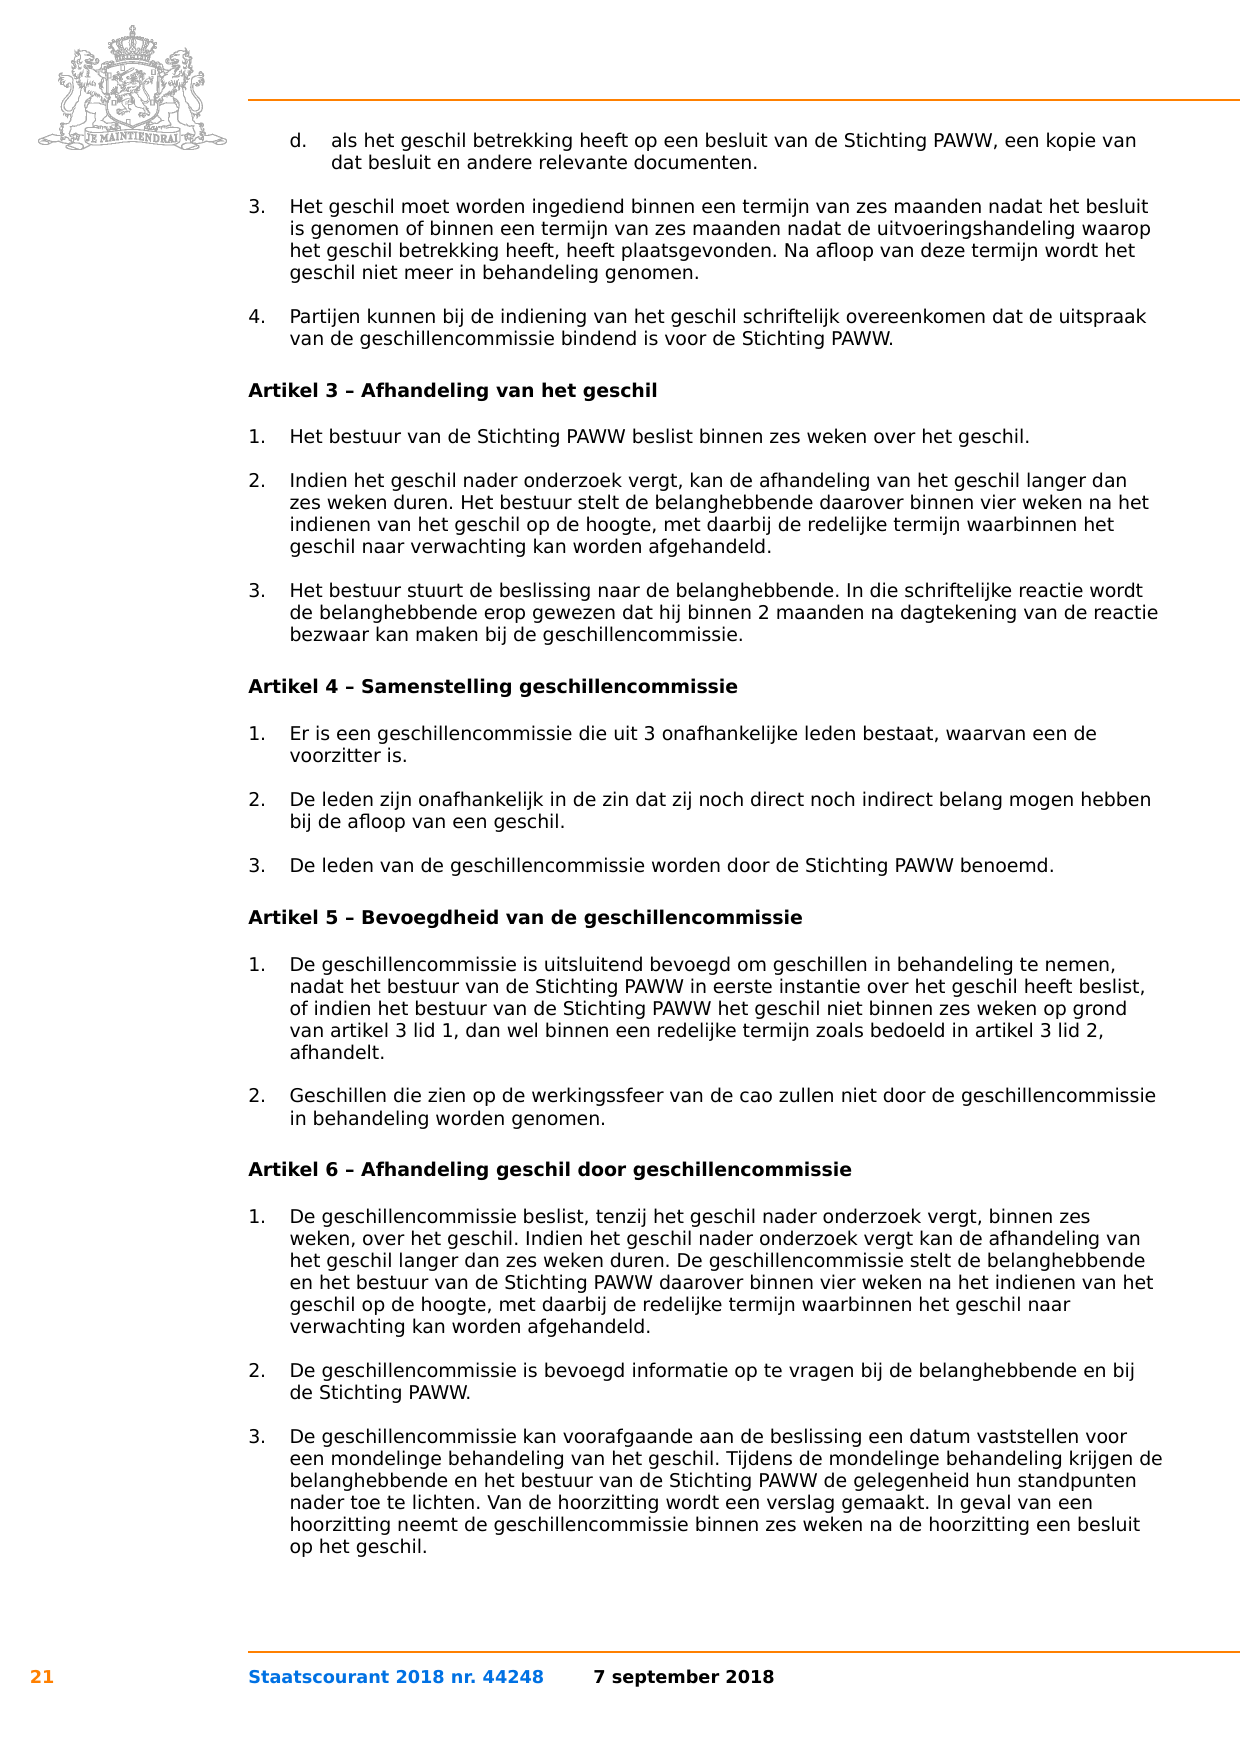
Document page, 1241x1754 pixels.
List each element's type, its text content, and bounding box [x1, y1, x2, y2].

text 1. Er is een geschillencommissie die uit 3 onafhankelijke leden bestaat, waarvan een de voorzitter is. [248, 723, 1163, 767]
text 3. Het bestuur stuurt de beslissing naar de belanghebbende. In die schriftelijke reactie wordt de belanghebbende erop gewezen dat hij binnen 2 maanden na dagtekening van de reactie bezwaar kan maken bij de geschillencommissie. [248, 580, 1163, 646]
text 4. Partijen kunnen bij de indiening van het geschil schriftelijk overeenkomen dat de uitspraak van de geschillencommissie bindend is voor de Stichting PAWW. [248, 306, 1163, 349]
text 3. Het geschil moet worden ingediend binnen een termijn van zes maanden nadat het besluit is genomen of binnen een termijn van zes maanden nadat de uitvoeringshandeling waarop het geschil betrekking heeft, heeft plaatsgevonden. Na afloop van deze termijn wordt het geschil niet meer in behandeling genomen. [248, 196, 1163, 284]
text d. als het geschil betrekking heeft op een besluit van de Stichting PAWW, een kopie van dat besluit en andere relevante documenten. [289, 130, 1163, 174]
subtitle Artikel 4 – Samenstelling geschillencommissie [248, 676, 1163, 698]
text 2. Indien het geschil nader onderzoek vergt, kan de afhandeling van het geschil langer dan zes weken duren. Het bestuur stelt de belanghebbende daarover binnen vier weken na het indienen van het geschil op de hoogte, met daarbij de redelijke termijn waarbinnen het geschil naar verwachting kan worden afgehandeld. [248, 470, 1163, 558]
picture [38, 25, 227, 150]
text 2. Geschillen die zien op de werkingssfeer van de cao zullen niet door de geschillencommissie in behandeling worden genomen. [248, 1085, 1163, 1129]
subtitle Artikel 6 – Afhandeling geschil door geschillencommissie [248, 1159, 1163, 1181]
text 3. De geschillencommissie kan voorafgaande aan de beslissing een datum vaststellen voor een mondelinge behandeling van het geschil. Tijdens de mondelinge behandeling krijgen de belanghebbende en het bestuur van de Stichting PAWW de gelegenheid hun standpunten nader toe te lichten. Van de hoorzitting wordt een verslag gemaakt. In geval van een hoorzitting neemt de geschillencommissie binnen zes weken na de hoorzitting een besluit op het geschil. [248, 1426, 1163, 1558]
text 2. De leden zijn onafhankelijk in de zin dat zij noch direct noch indirect belang mogen hebben bij de afloop van een geschil. [248, 789, 1163, 833]
text 1. De geschillencommissie is uitsluitend bevoegd om geschillen in behandeling te nemen, nadat het bestuur van de Stichting PAWW in eerste instantie over het geschil heeft beslist, of indien het bestuur van de Stichting PAWW het geschil niet binnen zes weken op grond van artikel 3 lid 1, dan wel binnen een redelijke termijn zoals bedoeld in artikel 3 lid 2, afhandelt. [248, 954, 1163, 1063]
subtitle Artikel 3 – Afhandeling van het geschil [248, 379, 1163, 401]
subtitle Artikel 5 – Bevoegdheid van de geschillencommissie [248, 907, 1163, 929]
text 3. De leden van de geschillencommissie worden door de Stichting PAWW benoemd. [248, 855, 1163, 877]
text 1. De geschillencommissie beslist, tenzij het geschil nader onderzoek vergt, binnen zes weken, over het geschil. Indien het geschil nader onderzoek vergt kan de afhandeling van het geschil langer dan zes weken duren. De geschillencommissie stelt de belanghebbende en het bestuur van de Stichting PAWW daarover binnen vier weken na het indienen van het geschil op de hoogte, met daarbij de redelijke termijn waarbinnen het geschil naar verwachting kan worden afgehandeld. [248, 1206, 1163, 1338]
text 1. Het bestuur van de Stichting PAWW beslist binnen zes weken over het geschil. [248, 426, 1163, 448]
text 2. De geschillencommissie is bevoegd informatie op te vragen bij de belanghebbende en bij de Stichting PAWW. [248, 1360, 1163, 1404]
